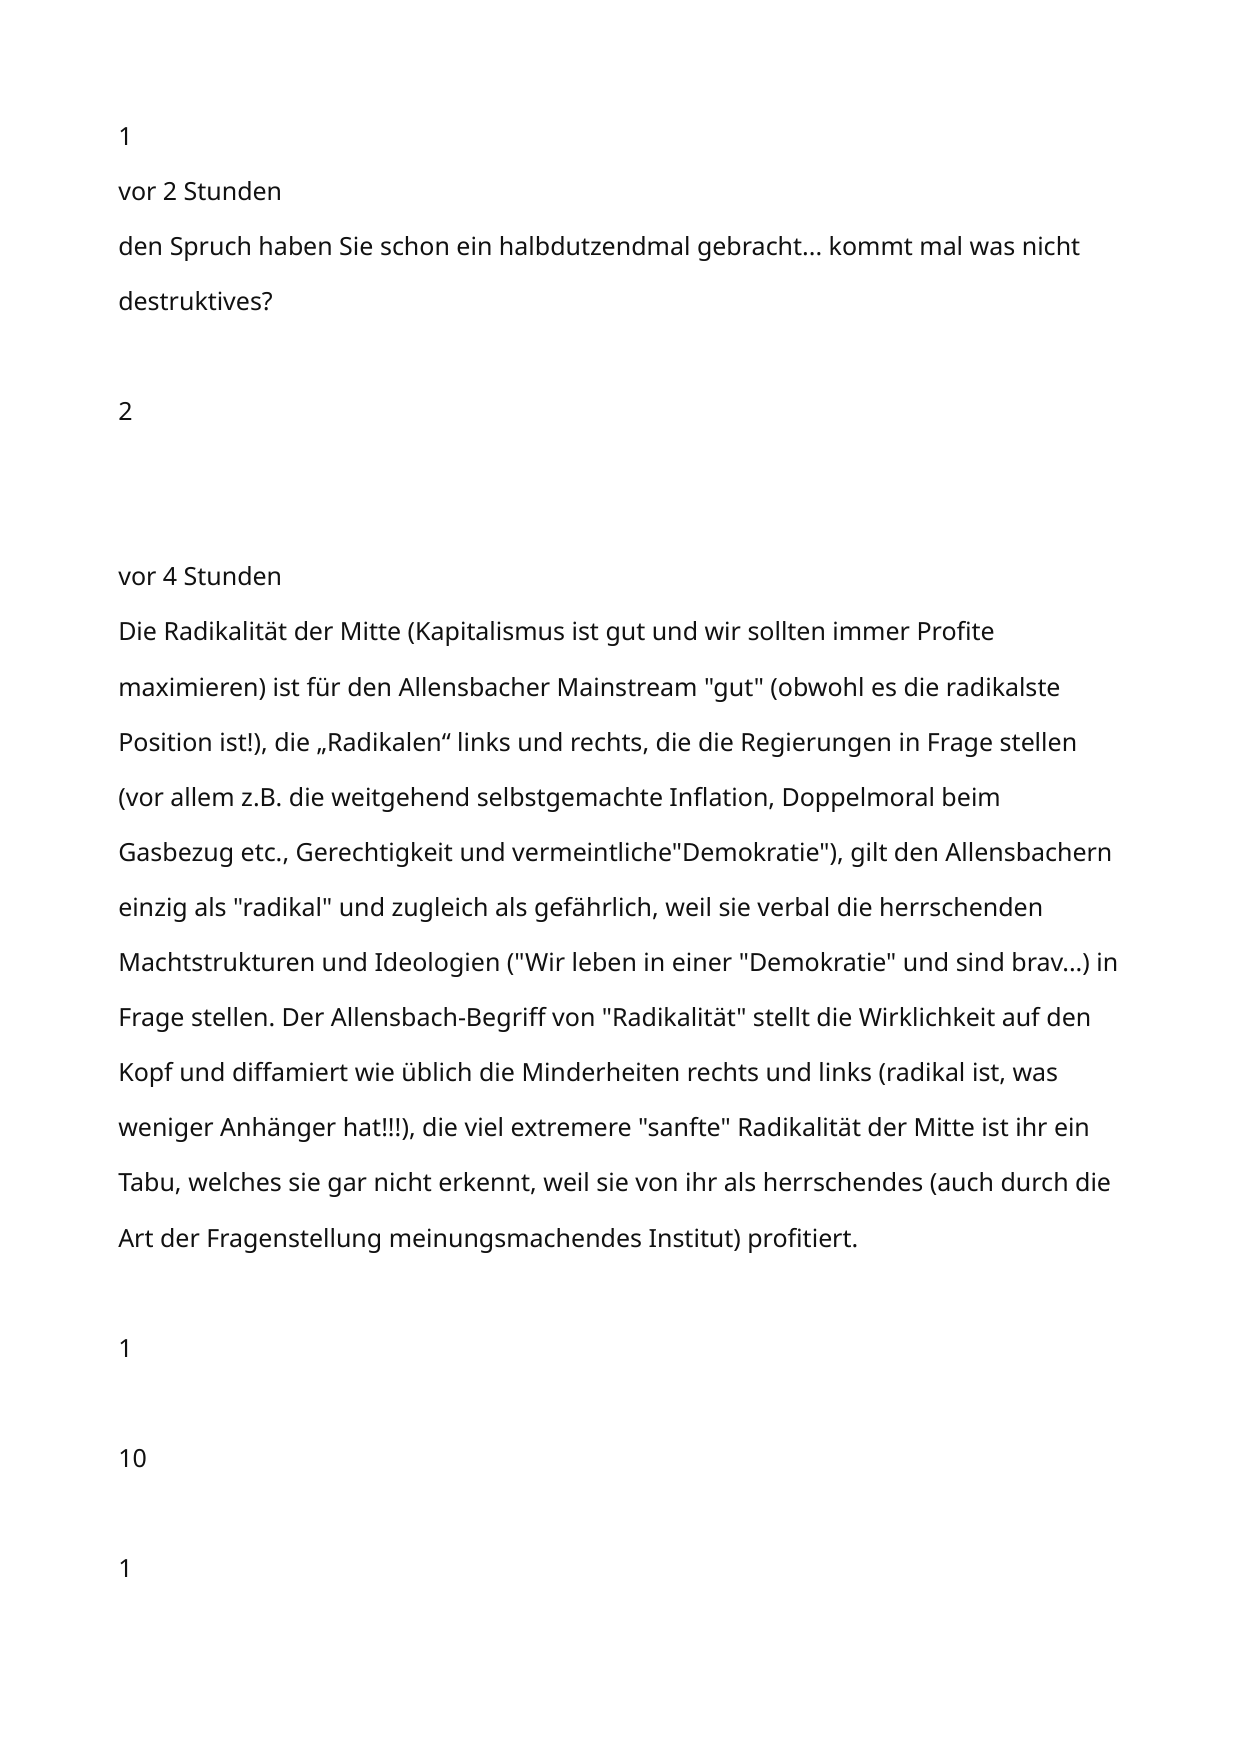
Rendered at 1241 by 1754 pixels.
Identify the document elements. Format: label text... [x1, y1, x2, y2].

text vor 2 Stunden [118, 173, 1122, 207]
text den Spruch haben Sie schon ein halbdutzendmal gebracht... kommt mal was nicht destruktives? [118, 228, 1122, 317]
text vor 4 Stunden [118, 559, 1122, 593]
text 1 [118, 118, 1122, 152]
text 10 [118, 1441, 1122, 1475]
text 2 [118, 394, 1122, 428]
text 1 [118, 1551, 1122, 1585]
text Die Radikalität der Mitte (Kapitalismus ist gut und wir sollten immer Profite maximieren) ist für den Allensbacher Mainstream "gut" (obwohl es die radikalste Position ist!), die „Radikalen“ links und rechts, die die Regierungen in Frage stellen (vor allem z.B. die weitgehend selbstgemachte Inflation, Doppelmoral beim Gasbezug etc., Gerechtigkeit und vermeintliche"Demokratie"), gilt den Allensbachern einzig als "radikal" und zugleich als gefährlich, weil sie verbal die herrschenden Machtstrukturen und Ideologien ("Wir leben in einer "Demokratie" und sind brav...) in Frage stellen. Der Allensbach-Begriff von "Radikalität" stellt die Wirklichkeit auf den Kopf und diffamiert wie üblich die Minderheiten rechts und links (radikal ist, was weniger Anhänger hat!!!), die viel extremere "sanfte" Radikalität der Mitte ist ihr ein Tabu, welches sie gar nicht erkennt, weil sie von ihr als herrschendes (auch durch die Art der Fragenstellung meinungsmachendes Institut) profitiert. [118, 614, 1122, 1254]
text 1 [118, 1330, 1122, 1364]
